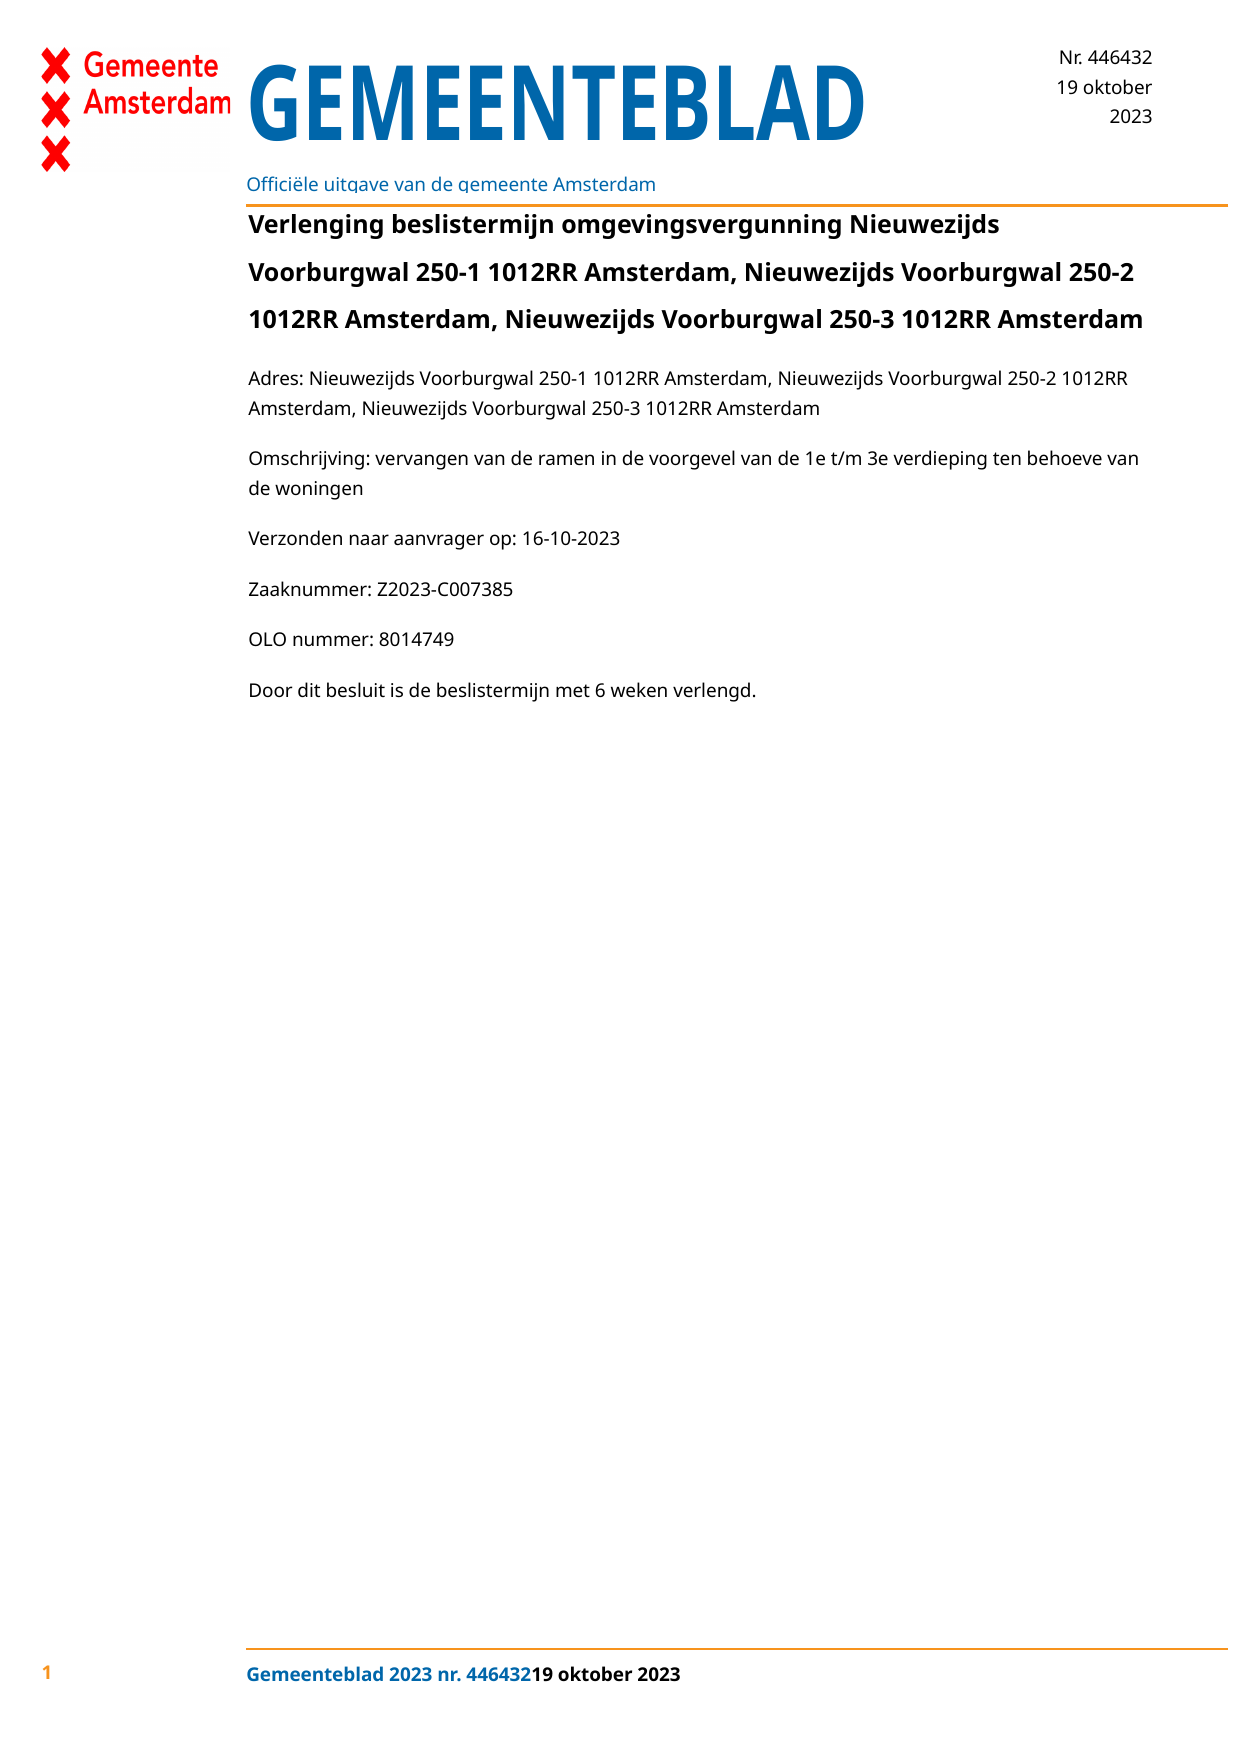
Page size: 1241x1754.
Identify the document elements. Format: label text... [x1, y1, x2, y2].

text Adres: Nieuwezijds Voorburgwal 250-1 1012RR Amsterdam, Nieuwezijds Voorburgwal 250-2 1012RR Amsterdam, Nieuwezijds Voorburgwal 250-3 1012RR Amsterdam [248, 366, 1152, 421]
text Verlenging beslistermijn omgevingsvergunning Nieuwezijds Voorburgwal 250-1 1012RR Amsterdam, Nieuwezijds Voorburgwal 250-2 1012RR Amsterdam, Nieuwezijds Voorburgwal 250-3 1012RR Amsterdam [248, 207, 1152, 336]
picture [41, 47, 231, 172]
text Door dit besluit is de beslistermijn met 6 weken verlengd. [248, 677, 1152, 702]
text Omschrijving: vervangen van de ramen in de voorgevel van de 1e t/m 3e verdieping ten behoeve van de woningen [248, 446, 1152, 501]
text Zaaknummer: Z2023-C007385 [248, 576, 1152, 602]
text OLO nummer: 8014749 [248, 626, 1152, 652]
text Verzonden naar aanvrager op: 16-10-2023 [248, 526, 1152, 551]
